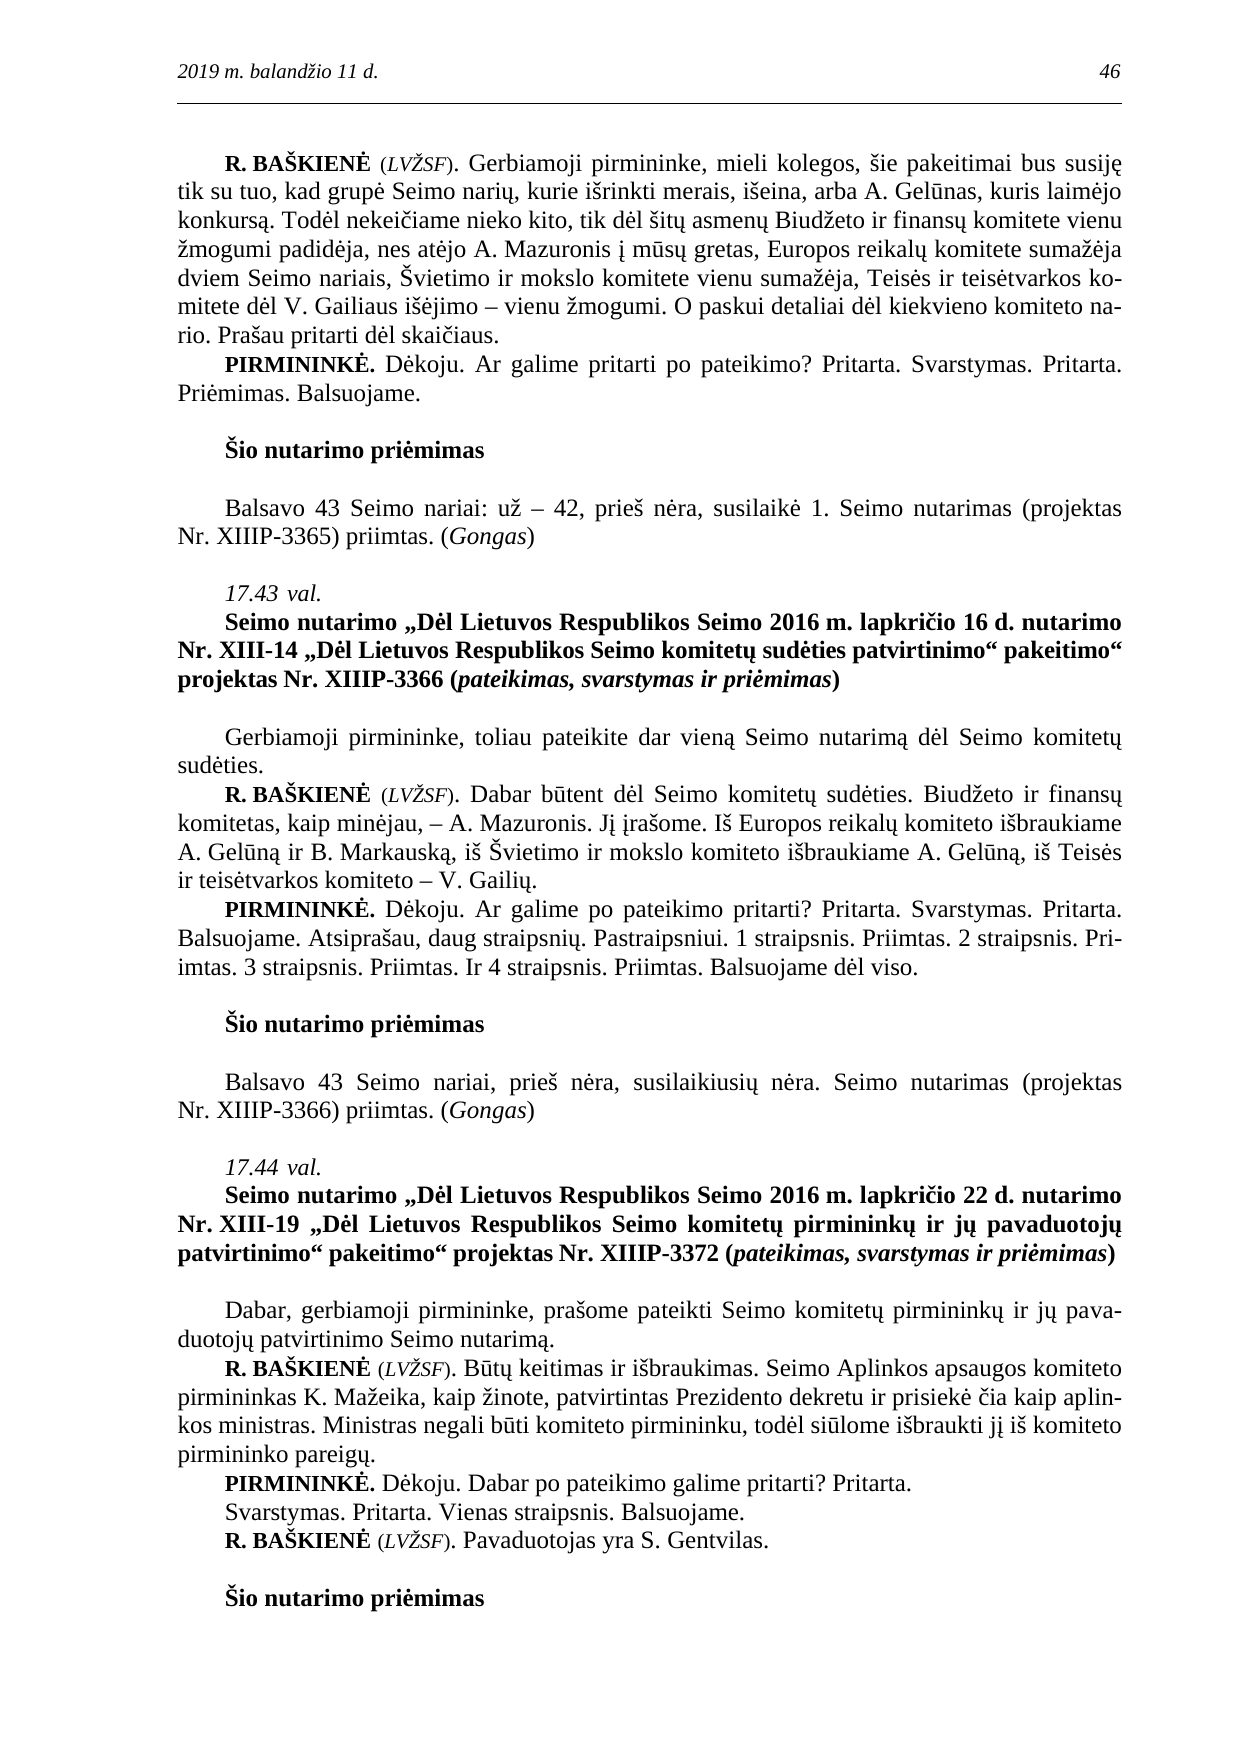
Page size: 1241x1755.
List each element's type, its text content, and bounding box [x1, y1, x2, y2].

text R. BAŠKIENĖ (LVŽSF). Da­bar bū­tent dėl Sei­mo ko­mi­te­tų su­dė­ties. Biu­dže­to ir fi­nan­sų ko­mi­te­tas, kaip mi­nė­jau, – A. Ma­zu­ro­nis. Jį įra­šo­me. Iš Eu­ro­pos rei­ka­lų ko­mi­te­to iš­brau­kia­me A. Ge­lū­ną ir B. Mar­kaus­ką, iš Švie­ti­mo ir moks­lo ko­mi­te­to iš­brau­kia­me A. Ge­lū­ną, iš Tei­sės ir tei­sėt­var­kos ko­mi­te­to – V. Gai­lių. [177, 779, 1122, 894]
text Šio nu­ta­ri­mo pri­ėmi­mas [177, 1009, 1122, 1038]
text R. BAŠKIENĖ (LVŽSF). Ger­bia­mo­ji pir­mi­nin­ke, mie­li ko­le­gos, šie pa­kei­ti­mai bus su­si­ję tik su tuo, kad gru­pė Sei­mo na­rių, ku­rie iš­rink­ti me­rais, iš­ei­na, ar­ba A. Ge­lū­nas, ku­ris lai­mė­jo kon­kur­są. To­dėl ne­kei­čia­me nie­ko ki­to, tik dėl ši­tų as­me­nų Biu­dže­to ir fi­nan­sų ko­mi­te­te vie­nu žmo­gu­mi pa­di­dė­ja, nes at­ėjo A. Ma­zu­ro­nis į mū­sų gre­tas, Eu­ro­pos rei­ka­lų ko­mi­te­te su­ma­žė­ja dviem Sei­mo na­riais, Švie­ti­mo ir moks­lo ko­mi­te­te vie­nu su­ma­žė­ja, Tei­sės ir tei­sėt­var­kos ko­mi­te­te dėl V. Gai­liaus iš­ėji­mo – vie­nu žmo­gu­mi. O pas­kui de­ta­liai dėl kiek­vie­no ko­mi­te­to na­rio. Pra­šau pri­tar­ti dėl skai­čiaus. [177, 148, 1122, 349]
text Ger­bia­mo­ji pir­mi­nin­ke, to­liau pa­tei­ki­te dar vie­ną Sei­mo nu­ta­ri­mą dėl Sei­mo ko­mi­te­tų sudė­ties. [177, 722, 1122, 779]
text Sei­mo nu­ta­ri­mo „Dėl Lie­tu­vos Res­pub­li­kos Sei­mo 2016 m. lap­kri­čio 22 d. nu­ta­ri­mo Nr. XIII-19 „Dėl Lie­tu­vos Res­pub­li­kos Sei­mo ko­mi­te­tų pir­mi­nin­kų ir jų pa­va­duo­to­jų pa­tvir­ti­ni­mo“ pa­kei­ti­mo“ pro­jek­tas Nr. XIIIP-3372 (pa­tei­ki­mas, svars­ty­mas ir pri­ėmi­mas) [177, 1180, 1122, 1267]
text R. BAŠKIENĖ (LVŽSF). Bū­tų kei­ti­mas ir iš­brau­ki­mas. Sei­mo Ap­lin­kos ap­sau­gos ko­mi­te­to pir­mi­nin­kas K. Ma­žei­ka, kaip ži­no­te, pa­tvir­tin­tas Pre­zi­den­to dek­re­tu ir pri­sie­kė čia kaip ap­lin­kos mi­nist­ras. Mi­nist­ras ne­ga­li bū­ti ko­mi­te­to pir­mi­nin­ku, to­dėl siū­lo­me iš­brauk­ti jį iš ko­mi­te­to pir­mi­nin­ko pa­rei­gų. [177, 1353, 1122, 1468]
text 17.44 val. [224, 1153, 1122, 1180]
text PIRMININKĖ. Dė­ko­ju. Ar ga­li­me pri­tar­ti po pa­tei­ki­mo? Pri­tar­ta. Svars­ty­mas. Pri­tar­ta. Pri­ėmi­mas. Bal­suo­ja­me. [177, 349, 1122, 406]
text PIRMININKĖ. Dė­ko­ju. Da­bar po pa­tei­ki­mo ga­li­me pri­tar­ti? Pri­tar­ta. [177, 1468, 1122, 1497]
text 17.43 val. [224, 579, 1122, 607]
text R. BAŠKIENĖ (LVŽSF). Pa­va­duo­to­jas yra S. Gent­vi­las. [177, 1525, 1122, 1554]
text PIRMININKĖ. Dė­ko­ju. Ar ga­li­me po pa­tei­ki­mo pri­tar­ti? Pri­tar­ta. Svars­ty­mas. Pri­tar­ta. Bal­suo­ja­me. At­si­pra­šau, daug straips­nių. Pa­straips­niui. 1 straips­nis. Pri­im­tas. 2 straips­nis. Pri­im­tas. 3 straips­nis. Pri­im­tas. Ir 4 straips­nis. Pri­im­tas. Bal­suo­ja­me dėl vi­so. [177, 894, 1122, 980]
text Da­bar, ger­bia­mo­ji pir­mi­nin­ke, pra­šo­me pa­teik­ti Sei­mo ko­mi­te­tų pir­mi­nin­kų ir jų pa­va­duo­to­jų pa­tvir­ti­ni­mo Sei­mo nu­ta­ri­mą. [177, 1295, 1122, 1353]
text Sei­mo nu­ta­ri­mo „Dėl Lie­tu­vos Res­pub­li­kos Sei­mo 2016 m. lap­kri­čio 16 d. nu­ta­ri­mo Nr. XIII-14 „Dėl Lie­tu­vos Res­pub­li­kos Sei­mo ko­mi­te­tų su­dė­ties pa­tvir­ti­ni­mo“ pa­kei­ti­mo“ pro­jek­tas Nr. XIIIP-3366 (pa­tei­ki­mas, svars­ty­mas ir pri­ėmi­mas) [177, 607, 1122, 693]
text Svars­ty­mas. Pri­tar­ta. Vie­nas straips­nis. Bal­suo­ja­me. [177, 1497, 1122, 1525]
text Bal­sa­vo 43 Sei­mo na­riai, prieš nė­ra, su­si­lai­kiu­sių nė­ra. Sei­mo nu­ta­ri­mas (pro­jek­tas Nr. XIIIP-3366) pri­im­tas. (Gon­gas) [177, 1067, 1122, 1124]
text Šio nu­ta­ri­mo pri­ėmi­mas [177, 1583, 1122, 1612]
text Šio nu­ta­ri­mo pri­ėmi­mas [177, 435, 1122, 464]
text Bal­sa­vo 43 Sei­mo na­riai: už – 42, prieš nė­ra, su­si­lai­kė 1. Sei­mo nu­ta­ri­mas (pro­jek­tas Nr. XIIIP-3365) pri­im­tas. (Gon­gas) [177, 493, 1122, 550]
